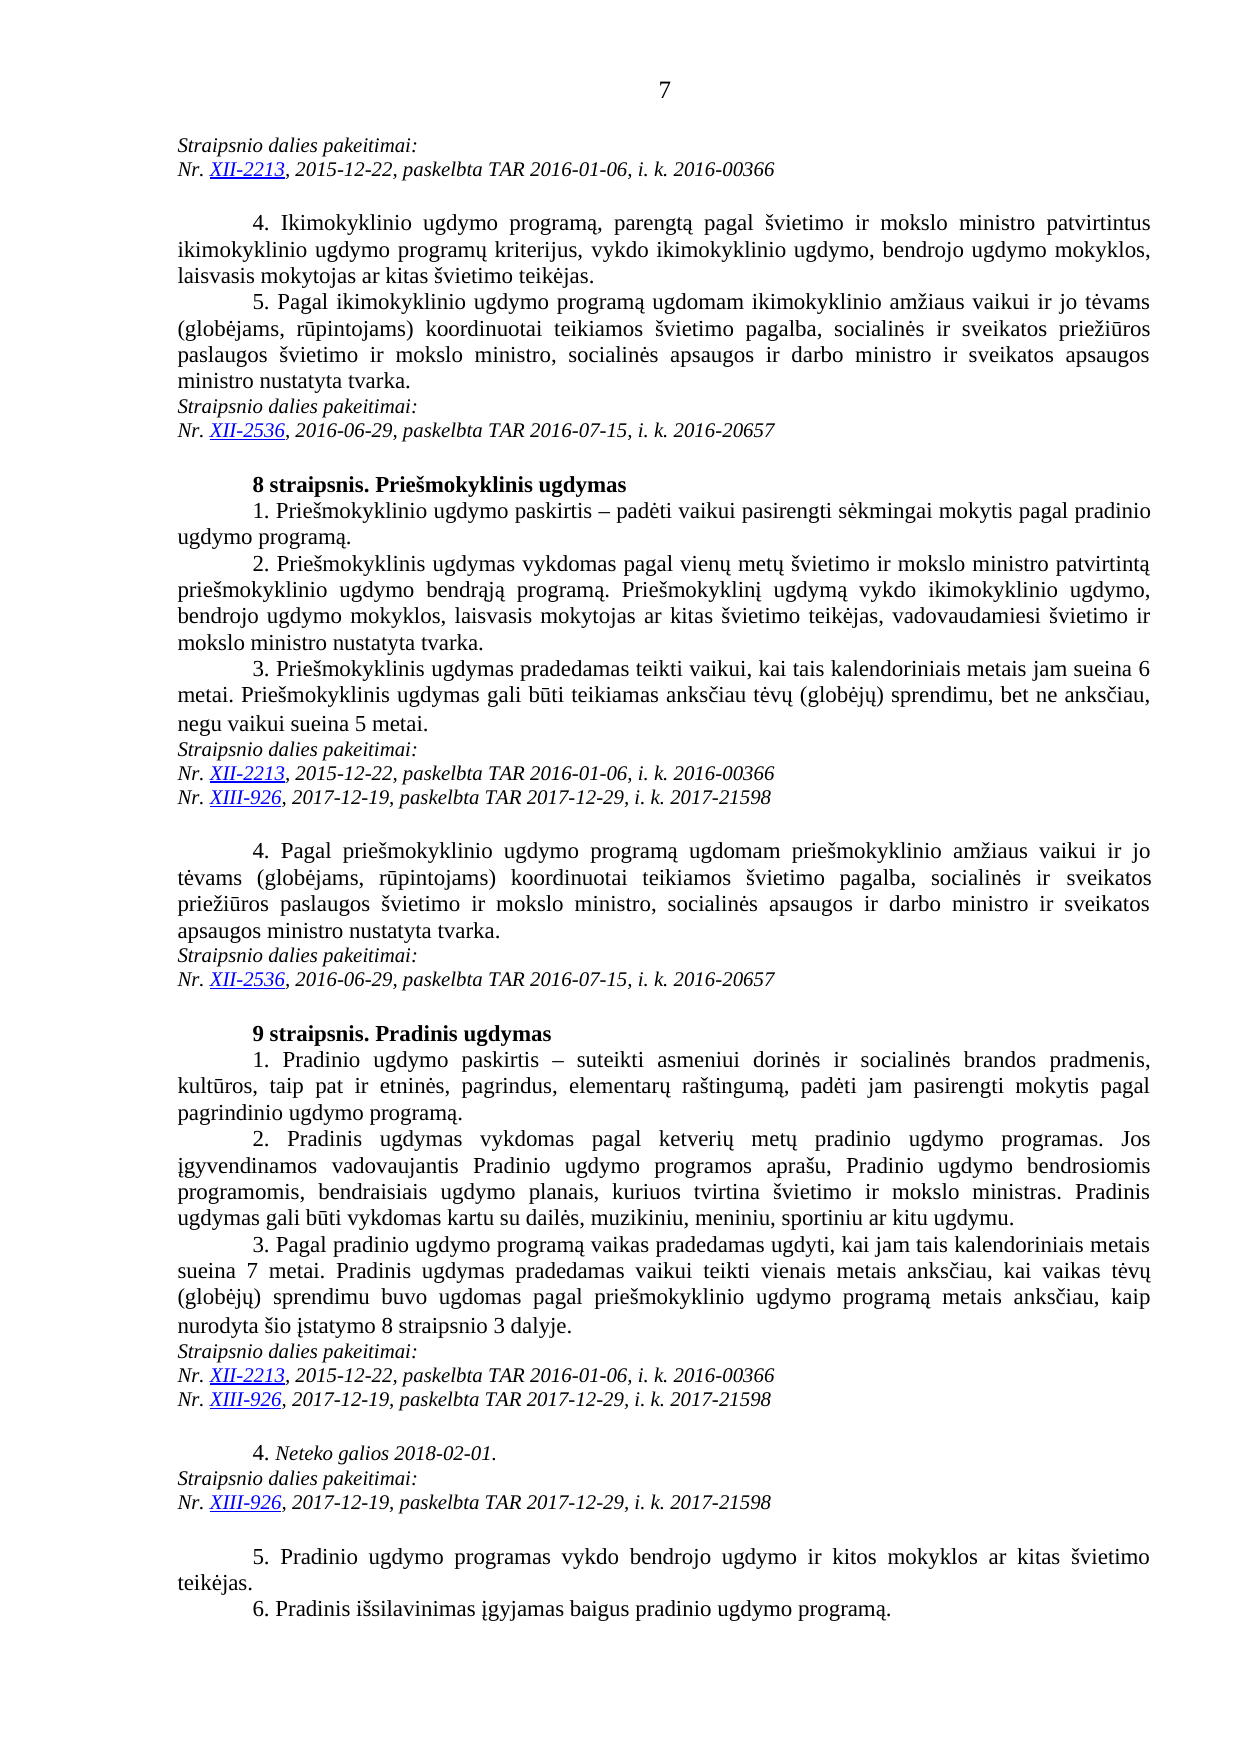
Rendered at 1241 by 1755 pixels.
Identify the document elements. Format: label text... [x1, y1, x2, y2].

text Nr. XII-2213, 2015-12-22, paskelbta TAR 2016-01-06, i. k. 2016-00366 [177, 761, 1152, 785]
text 5. Pradinio ugdymo programas vykdo bendrojo ugdymo ir kitos mokyklos ar kitas švietimo teikėjas. [177, 1543, 1152, 1595]
text 2. Pradinis ugdymas vykdomas pagal ketverių metų pradinio ugdymo programas. Jos įgyvendinamos vadovaujantis Pradinio ugdymo programos aprašu, Pradinio ugdymo bendrosiomis programomis, bendraisiais ugdymo planais, kuriuos tvirtina švietimo ir mokslo ministras. Pradinis ugdymas gali būti vykdomas kartu su dailės, muzikiniu, meniniu, sportiniu ar kitu ugdymu. [177, 1125, 1152, 1231]
text 6. Pradinis išsilavinimas įgyjamas baigus pradinio ugdymo programą. [177, 1595, 1152, 1622]
text Nr. XIII-926, 2017-12-19, paskelbta TAR 2017-12-29, i. k. 2017-21598 [177, 785, 1152, 809]
text Straipsnio dalies pakeitimai: [177, 737, 1152, 761]
text Straipsnio dalies pakeitimai: [177, 943, 1152, 967]
text Straipsnio dalies pakeitimai: [177, 394, 1152, 418]
text 5. Pagal ikimokyklinio ugdymo programą ugdomam ikimokyklinio amžiaus vaikui ir jo tėvams (globėjams, rūpintojams) koordinuotai teikiamos švietimo pagalba, socialinės ir sveikatos priežiūros paslaugos švietimo ir mokslo ministro, socialinės apsaugos ir darbo ministro ir sveikatos apsaugos ministro nustatyta tvarka. [177, 288, 1152, 394]
text 1. Pradinio ugdymo paskirtis – suteikti asmeniui dorinės ir socialinės brandos pradmenis, kultūros, taip pat ir etninės, pagrindus, elementarų raštingumą, padėti jam pasirengti mokytis pagal pagrindinio ugdymo programą. [177, 1046, 1152, 1125]
text 4. Neteko galios 2018-02-01. [177, 1439, 1152, 1466]
text 2. Priešmokyklinis ugdymas vykdomas pagal vienų metų švietimo ir mokslo ministro patvirtintą priešmokyklinio ugdymo bendrąją programą. Priešmokyklinį ugdymą vykdo ikimokyklinio ugdymo, bendrojo ugdymo mokyklos, laisvasis mokytojas ar kitas švietimo teikėjas, vadovaudamiesi švietimo ir mokslo ministro nustatyta tvarka. [177, 550, 1152, 655]
text 4. Pagal priešmokyklinio ugdymo programą ugdomam priešmokyklinio amžiaus vaikui ir jo tėvams (globėjams, rūpintojams) koordinuotai teikiamos švietimo pagalba, socialinės ir sveikatos priežiūros paslaugos švietimo ir mokslo ministro, socialinės apsaugos ir darbo ministro ir sveikatos apsaugos ministro nustatyta tvarka. [177, 838, 1152, 943]
text Nr. XII-2213, 2015-12-22, paskelbta TAR 2016-01-06, i. k. 2016-00366 [177, 157, 1152, 181]
text Nr. XII-2213, 2015-12-22, paskelbta TAR 2016-01-06, i. k. 2016-00366 [177, 1363, 1152, 1387]
text 9 straipsnis. Pradinis ugdymas [177, 1020, 1152, 1046]
text Straipsnio dalies pakeitimai: [177, 1466, 1152, 1490]
text Straipsnio dalies pakeitimai: [177, 1338, 1152, 1363]
text Nr. XIII-926, 2017-12-19, paskelbta TAR 2017-12-29, i. k. 2017-21598 [177, 1490, 1152, 1514]
text Nr. XII-2536, 2016-06-29, paskelbta TAR 2016-07-15, i. k. 2016-20657 [177, 418, 1152, 442]
text Nr. XII-2536, 2016-06-29, paskelbta TAR 2016-07-15, i. k. 2016-20657 [177, 967, 1152, 991]
text 3. Pagal pradinio ugdymo programą vaikas pradedamas ugdyti, kai jam tais kalendoriniais metais sueina 7 metai. Pradinis ugdymas pradedamas vaikui teikti vienais metais anksčiau, kai vaikas tėvų (globėjų) sprendimu buvo ugdomas pagal priešmokyklinio ugdymo programą metais anksčiau, kaip nurodyta šio įstatymo 8 straipsnio 3 dalyje. [177, 1231, 1152, 1338]
text 4. Ikimokyklinio ugdymo programą, parengtą pagal švietimo ir mokslo ministro patvirtintus ikimokyklinio ugdymo programų kriterijus, vykdo ikimokyklinio ugdymo, bendrojo ugdymo mokyklos, laisvasis mokytojas ar kitas švietimo teikėjas. [177, 209, 1152, 288]
text 3. Priešmokyklinis ugdymas pradedamas teikti vaikui, kai tais kalendoriniais metais jam sueina 6 metai. Priešmokyklinis ugdymas gali būti teikiamas anksčiau tėvų (globėjų) sprendimu, bet ne anksčiau, negu vaikui sueina 5 metai. [177, 655, 1152, 737]
text Straipsnio dalies pakeitimai: [177, 132, 1152, 157]
text 8 straipsnis. Priešmokyklinis ugdymas [177, 471, 1152, 497]
text Nr. XIII-926, 2017-12-19, paskelbta TAR 2017-12-29, i. k. 2017-21598 [177, 1387, 1152, 1411]
text 1. Priešmokyklinio ugdymo paskirtis – padėti vaikui pasirengti sėkmingai mokytis pagal pradinio ugdymo programą. [177, 497, 1152, 550]
